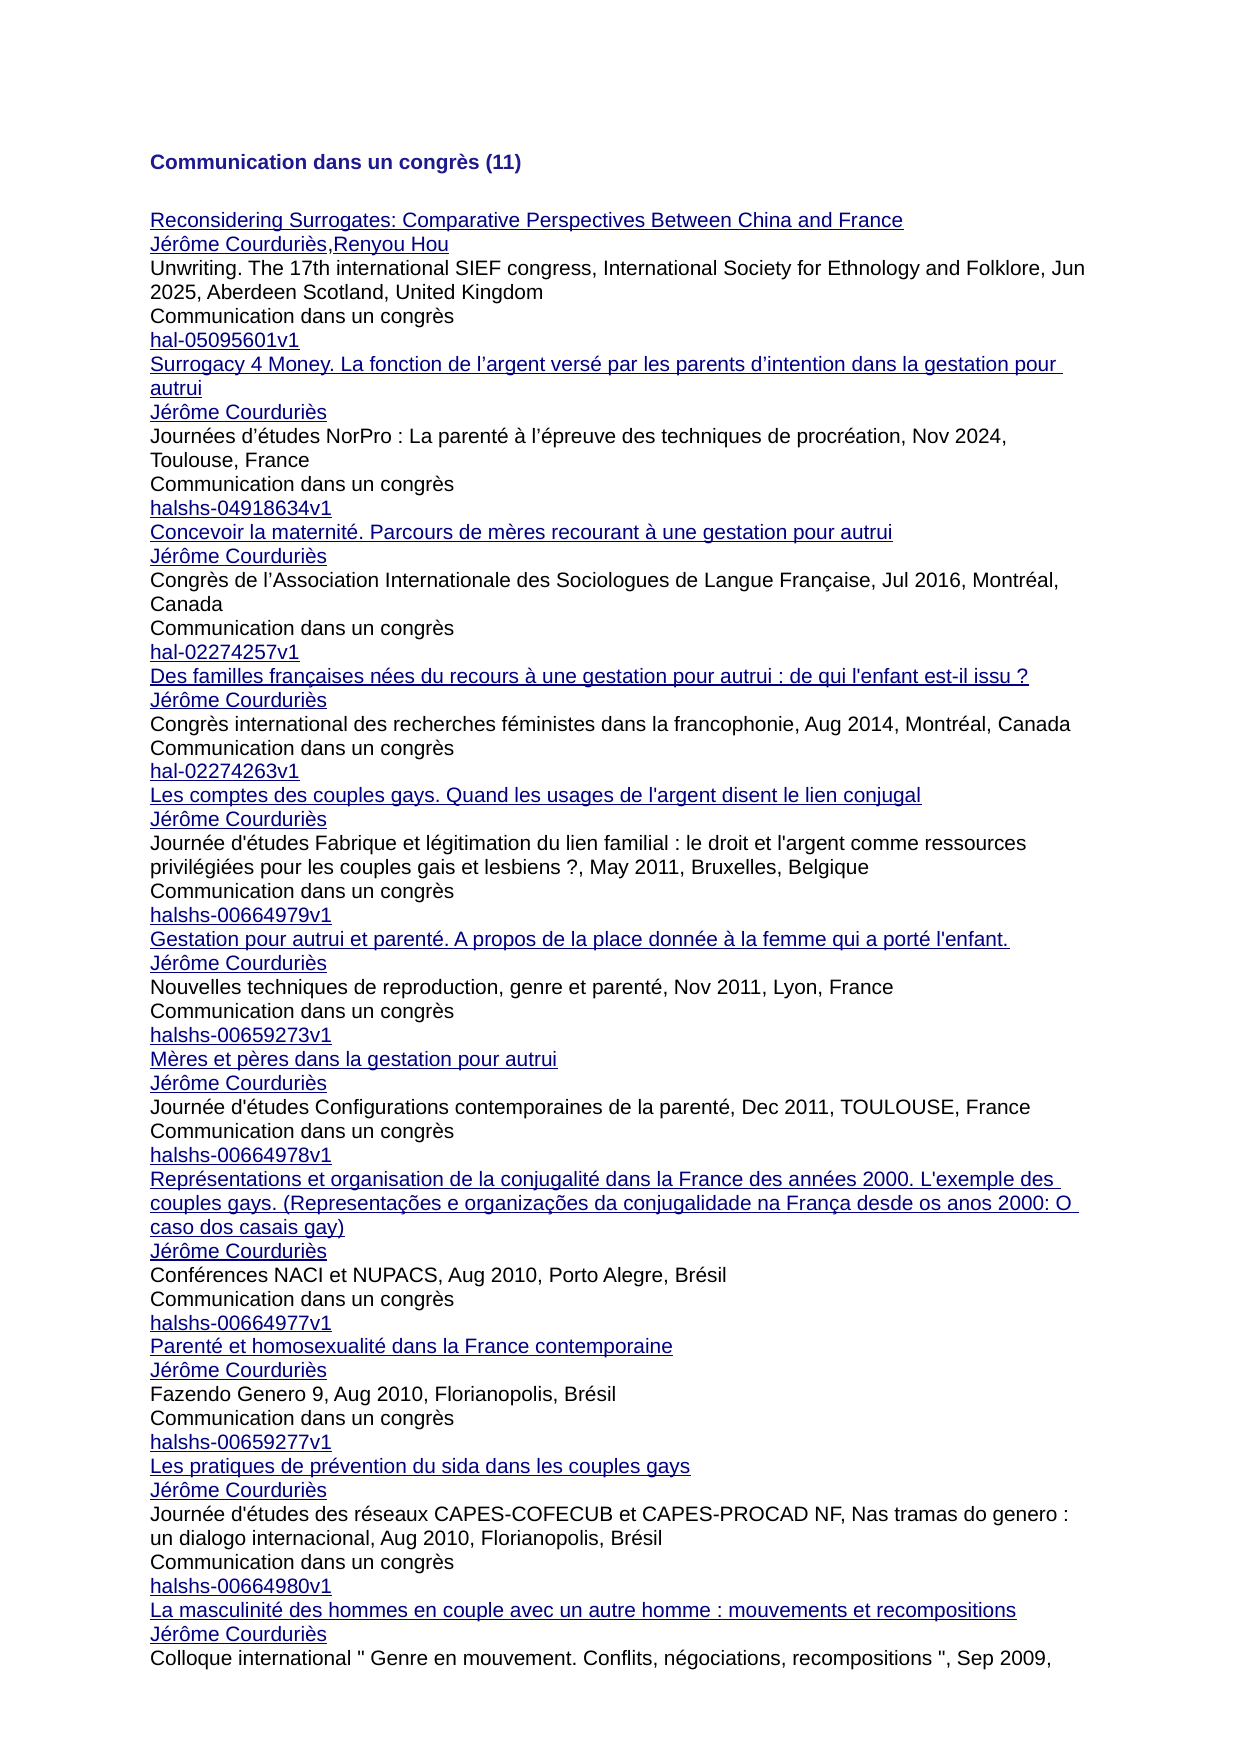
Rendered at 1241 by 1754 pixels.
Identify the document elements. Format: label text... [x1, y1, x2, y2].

table_cell Surrogacy 4 Money. La fonction de l’argent versé par les parents d’intention dans la gestation pour autrui Jérôme Courduriès Journées d’études NorPro : La parenté à l’épreuve des techniques de procréation, Nov 2024, Toulouse, France Communication dans un congrès halshs-04918634v1 [150, 352, 1090, 520]
table_header Reconsidering Surrogates: Comparative Perspectives Between China and France Jérôme Courduriès,Renyou Hou Unwriting. The 17th international SIEF congress, International Society for Ethnology and Folklore, Jun 2025, Aberdeen Scotland, United Kingdom Communication dans un congrès hal-05095601v1 [150, 208, 1090, 352]
table_cell Représentations et organisation de la conjugalité dans la France des années 2000. L'exemple des couples gays. (Representações e organizações da conjugalidade na França desde os anos 2000: O caso dos casais gay) Jérôme Courduriès Conférences NACI et NUPACS, Aug 2010, Porto Alegre, Brésil Communication dans un congrès halshs-00664977v1 [150, 1167, 1090, 1334]
subtitle Communication dans un congrès (11) [150, 150, 1090, 174]
table_cell Concevoir la maternité. Parcours de mères recourant à une gestation pour autrui Jérôme Courduriès Congrès de l’Association Internationale des Sociologues de Langue Française, Jul 2016, Montréal, Canada Communication dans un congrès hal-02274257v1 [150, 520, 1090, 663]
table_cell Mères et pères dans la gestation pour autrui Jérôme Courduriès Journée d'études Configurations contemporaines de la parenté, Dec 2011, TOULOUSE, France Communication dans un congrès halshs-00664978v1 [150, 1047, 1090, 1167]
table_cell Parenté et homosexualité dans la France contemporaine Jérôme Courduriès Fazendo Genero 9, Aug 2010, Florianopolis, Brésil Communication dans un congrès halshs-00659277v1 [150, 1334, 1090, 1454]
table_cell La masculinité des hommes en couple avec un autre homme : mouvements et recompositions Jérôme Courduriès Colloque international " Genre en mouvement. Conflits, négociations, recompositions ", Sep 2009, [150, 1598, 1090, 1670]
table_cell Gestation pour autrui et parenté. A propos de la place donnée à la femme qui a porté l'enfant. Jérôme Courduriès Nouvelles techniques de reproduction, genre et parenté, Nov 2011, Lyon, France Communication dans un congrès halshs-00659273v1 [150, 927, 1090, 1047]
table_cell Des familles françaises nées du recours à une gestation pour autrui : de qui l'enfant est-il issu ? Jérôme Courduriès Congrès international des recherches féministes dans la francophonie, Aug 2014, Montréal, Canada Communication dans un congrès hal-02274263v1 [150, 664, 1090, 783]
table_cell Les pratiques de prévention du sida dans les couples gays Jérôme Courduriès Journée d'études des réseaux CAPES-COFECUB et CAPES-PROCAD NF, Nas tramas do genero : un dialogo internacional, Aug 2010, Florianopolis, Brésil Communication dans un congrès halshs-00664980v1 [150, 1454, 1090, 1598]
table_cell Les comptes des couples gays. Quand les usages de l'argent disent le lien conjugal Jérôme Courduriès Journée d'études Fabrique et légitimation du lien familial : le droit et l'argent comme ressources privilégiées pour les couples gais et lesbiens ?, May 2011, Bruxelles, Belgique Communication dans un congrès halshs-00664979v1 [150, 783, 1090, 927]
